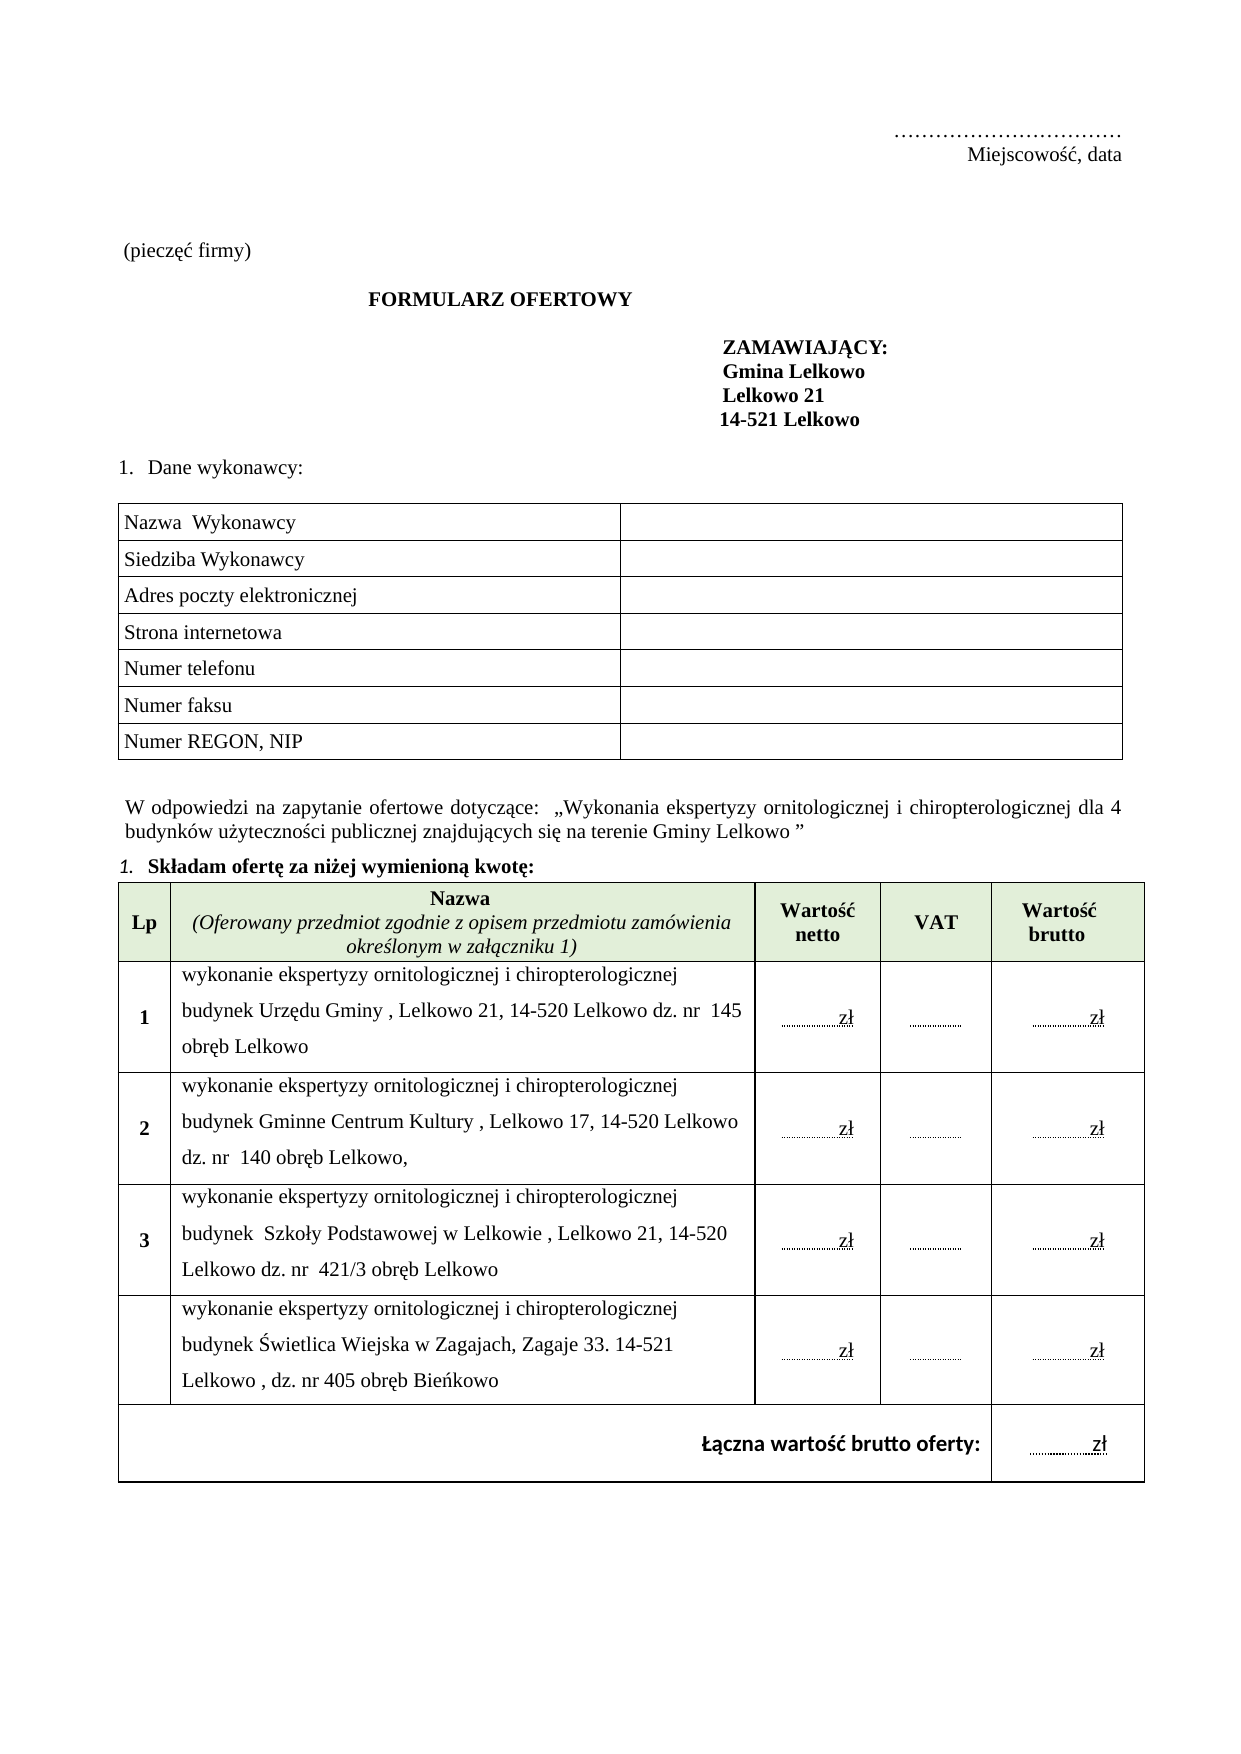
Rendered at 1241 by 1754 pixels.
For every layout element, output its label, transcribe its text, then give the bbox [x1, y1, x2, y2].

table_cell Adres poczty elektronicznej [119, 577, 620, 613]
table_cell [621, 541, 1122, 576]
table_cell 2 [119, 1073, 170, 1183]
table_cell [881, 1296, 991, 1404]
text (pieczęć firmy) [118, 238, 1122, 262]
table_cell [881, 962, 991, 1072]
table_cell Numer faksu [119, 687, 620, 722]
table_cell [881, 1073, 991, 1183]
table_header [621, 504, 1122, 540]
table_cell zł [992, 962, 1144, 1072]
text ZAMAWIAJĄCY: [118, 335, 1122, 359]
text W odpowiedzi na zapytanie ofertowe dotyczące: „Wykonania ekspertyzy ornitologicznej i chiropterologicznej dla 4 budynków użyteczności publicznej znajdujących się na terenie Gminy Lelkowo ” [125, 794, 1122, 843]
table_cell zł [992, 1296, 1144, 1404]
table_cell 1 [119, 962, 170, 1072]
table_cell [621, 724, 1122, 759]
table_cell wykonanie ekspertyzy ornitologicznej i chiropterologicznej budynek Świetlica Wiejska w Zagajach, Zagaje 33. 14-521 Lelkowo , dz. nr 405 obręb Bieńkowo [171, 1296, 754, 1404]
table_header Wartość netto [756, 883, 880, 961]
table_cell zł [756, 962, 880, 1072]
table_header Lp [119, 883, 170, 961]
text 14-521 Lelkowo [118, 407, 1122, 431]
table_cell [119, 1296, 170, 1404]
text FORMULARZ OFERTOWY [118, 287, 1122, 311]
table_cell zł [756, 1185, 880, 1295]
list Składam ofertę za niżej wymienioną kwotę: [118, 853, 1122, 878]
table_cell [621, 577, 1122, 613]
table_header Nazwa Wykonawcy [119, 504, 620, 540]
text Lelkowo 21 [118, 383, 1122, 407]
table_cell zł [756, 1073, 880, 1183]
table_cell [621, 687, 1122, 722]
text …………………………… [118, 118, 1122, 142]
table_cell zł [992, 1185, 1144, 1295]
table_cell wykonanie ekspertyzy ornitologicznej i chiropterologicznej budynek Szkoły Podstawowej w Lelkowie , Lelkowo 21, 14-520 Lelkowo dz. nr 421/3 obręb Lelkowo [171, 1185, 754, 1295]
table_cell zł [992, 1073, 1144, 1183]
table_cell Strona internetowa [119, 614, 620, 649]
table_cell zł [756, 1296, 880, 1404]
table_cell [621, 614, 1122, 649]
table_cell Numer REGON, NIP [119, 724, 620, 759]
table_cell Siedziba Wykonawcy [119, 541, 620, 576]
table_cell Łączna wartość brutto oferty: [119, 1405, 991, 1481]
text Gmina Lelkowo [118, 359, 1122, 383]
table_cell Numer telefonu [119, 650, 620, 686]
text Miejscowość, data [118, 142, 1122, 166]
table_cell [621, 650, 1122, 686]
table_cell wykonanie ekspertyzy ornitologicznej i chiropterologicznej budynek Gminne Centrum Kultury , Lelkowo 17, 14-520 Lelkowo dz. nr 140 obręb Lelkowo, [171, 1073, 754, 1183]
table_cell wykonanie ekspertyzy ornitologicznej i chiropterologicznej budynek Urzędu Gminy , Lelkowo 21, 14-520 Lelkowo dz. nr 145 obręb Lelkowo [171, 962, 754, 1072]
table_header Nazwa (Oferowany przedmiot zgodnie z opisem przedmiotu zamówienia określonym w załączniku 1) [171, 883, 754, 961]
table_cell 3 [119, 1185, 170, 1295]
table_cell zł [992, 1405, 1144, 1481]
table_cell [881, 1185, 991, 1295]
table_header VAT [881, 883, 991, 961]
table_header Wartość brutto [992, 883, 1144, 961]
list Dane wykonawcy: [118, 455, 1122, 479]
